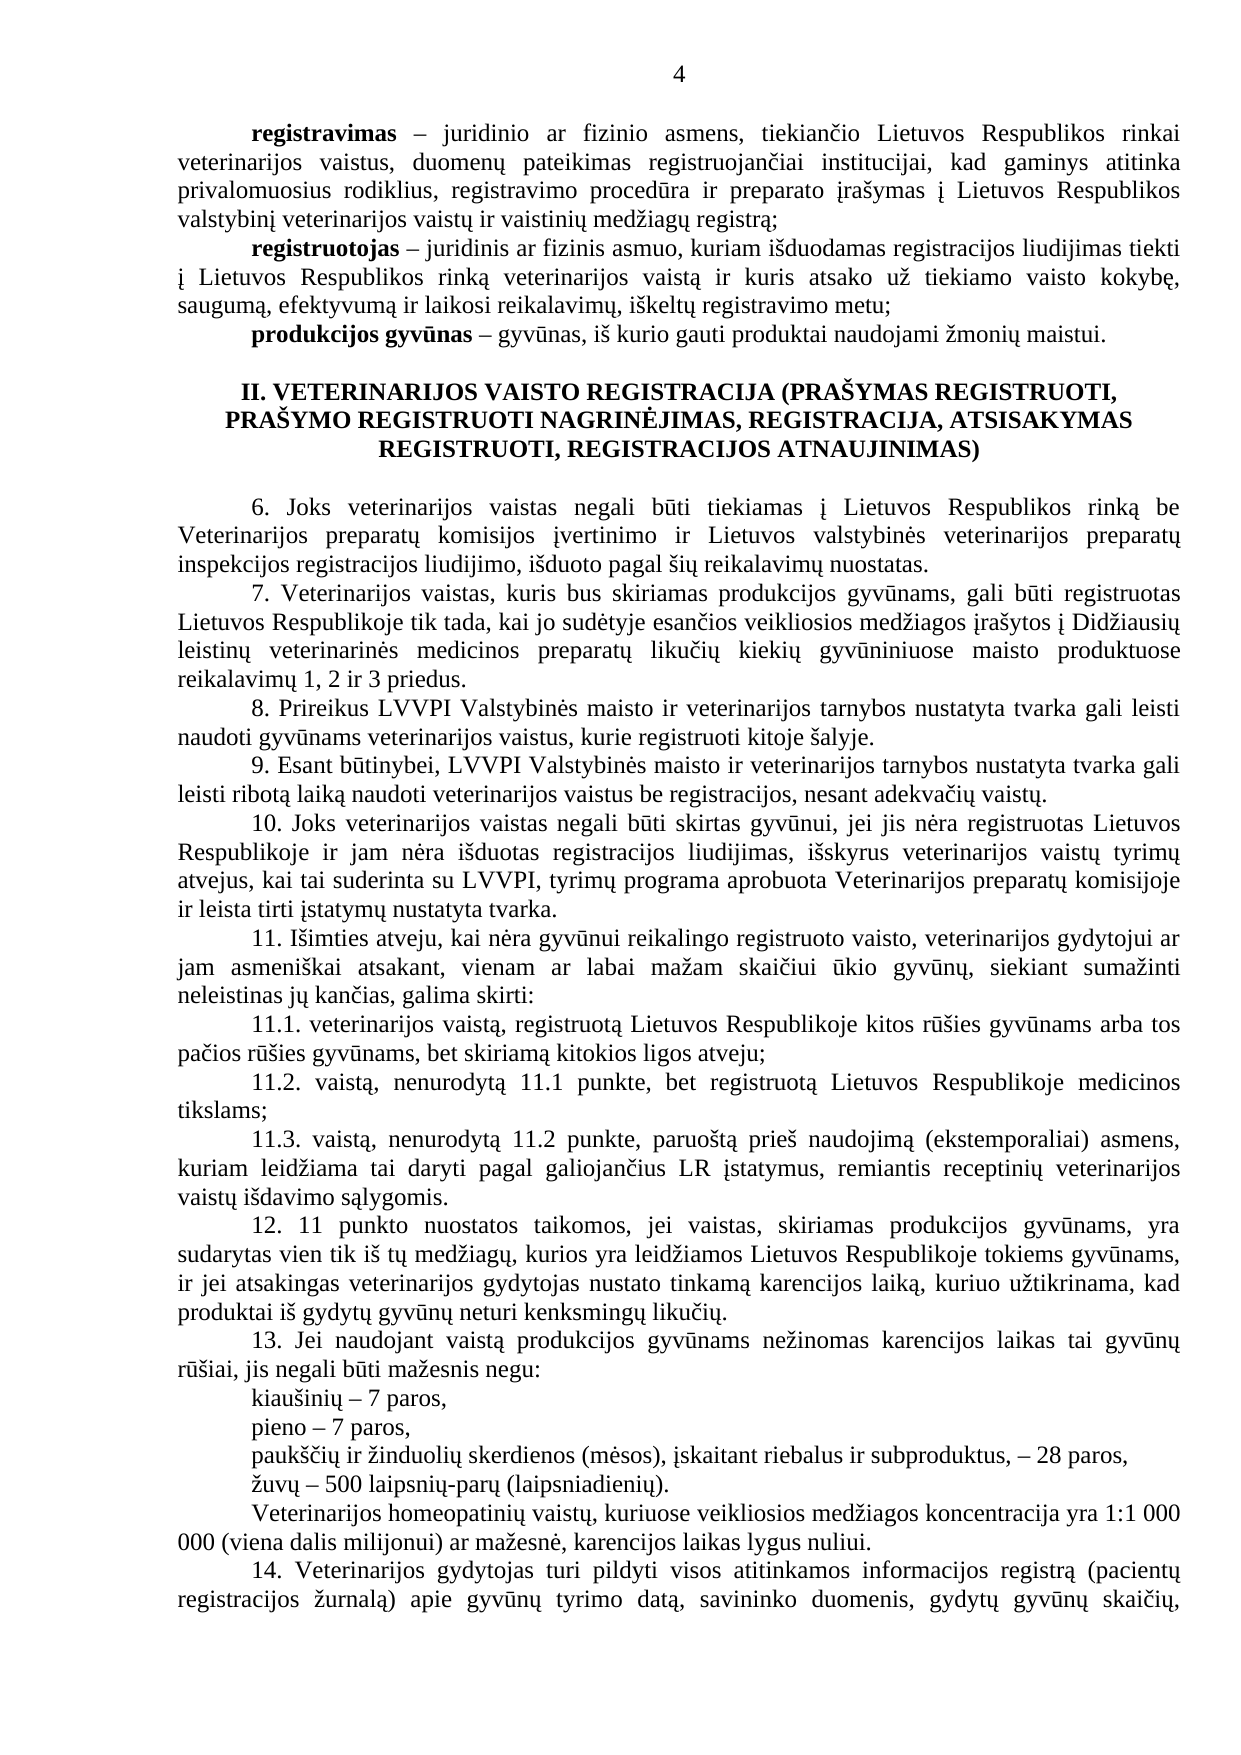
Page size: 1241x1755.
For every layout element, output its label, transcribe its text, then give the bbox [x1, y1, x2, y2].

text II. VETERINARIJOS VAISTO REGISTRACIJA (Prašymas registruoti, prašymo registruoti nagrinėjimas, registracija, atsisakymas REGISTRUOTI, registracijos atnaujinimas) [177, 377, 1181, 463]
text 9. Esant būtinybei, LVVPI Valstybinės maisto ir veterinarijos tarnybos nustatyta tvarka gali leisti ribotą laiką naudoti veterinarijos vaistus be registracijos, nesant adekvačių vaistų. [177, 751, 1181, 808]
text 7. Veterinarijos vaistas, kuris bus skiriamas produkcijos gyvūnams, gali būti registruotas Lietuvos Respublikoje tik tada, kai jo sudėtyje esančios veikliosios medžiagos įrašytos į Didžiausių leistinų veterinarinės medicinos preparatų likučių kiekių gyvūniniuose maisto produktuose reikalavimų 1, 2 ir 3 priedus. [177, 578, 1181, 693]
text Veterinarijos homeopatinių vaistų, kuriuose veikliosios medžiagos koncentracija yra 1:1 000 000 (viena dalis milijonui) ar mažesnė, karencijos laikas lygus nuliui. [177, 1498, 1181, 1556]
text kiaušinių – 7 paros, [177, 1383, 1181, 1412]
text produkcijos gyvūnas – gyvūnas, iš kurio gauti produktai naudojami žmonių maistui. [177, 319, 1181, 348]
text žuvų – 500 laipsnių-parų (laipsniadienių). [177, 1469, 1181, 1498]
text registravimas – juridinio ar fizinio asmens, tiekiančio Lietuvos Respublikos rinkai veterinarijos vaistus, duomenų pateikimas registruojančiai institucijai, kad gaminys atitinka privalomuosius rodiklius, registravimo procedūra ir preparato įrašymas į Lietuvos Respublikos valstybinį veterinarijos vaistų ir vaistinių medžiagų registrą; [177, 118, 1181, 233]
text 8. Prireikus LVVPI Valstybinės maisto ir veterinarijos tarnybos nustatyta tvarka gali leisti naudoti gyvūnams veterinarijos vaistus, kurie registruoti kitoje šalyje. [177, 693, 1181, 751]
text 12. 11 punkto nuostatos taikomos, jei vaistas, skiriamas produkcijos gyvūnams, yra sudarytas vien tik iš tų medžiagų, kurios yra leidžiamos Lietuvos Respublikoje tokiems gyvūnams, ir jei atsakingas veterinarijos gydytojas nustato tinkamą karencijos laiką, kuriuo užtikrinama, kad produktai iš gydytų gyvūnų neturi kenksmingų likučių. [177, 1211, 1181, 1326]
text 10. Joks veterinarijos vaistas negali būti skirtas gyvūnui, jei jis nėra registruotas Lietuvos Respublikoje ir jam nėra išduotas registracijos liudijimas, išskyrus veterinarijos vaistų tyrimų atvejus, kai tai suderinta su LVVPI, tyrimų programa aprobuota Veterinarijos preparatų komisijoje ir leista tirti įstatymų nustatyta tvarka. [177, 808, 1181, 923]
text 13. Jei naudojant vaistą produkcijos gyvūnams nežinomas karencijos laikas tai gyvūnų rūšiai, jis negali būti mažesnis negu: [177, 1326, 1181, 1383]
text 14. Veterinarijos gydytojas turi pildyti visos atitinkamos informacijos registrą (pacientų registracijos žurnalą) apie gyvūnų tyrimo datą, savininko duomenis, gydytų gyvūnų skaičių, [177, 1556, 1181, 1613]
text paukščių ir žinduolių skerdienos (mėsos), įskaitant riebalus ir subproduktus, – 28 paros, [177, 1441, 1181, 1469]
text registruotojas – juridinis ar fizinis asmuo, kuriam išduodamas registracijos liudijimas tiekti į Lietuvos Respublikos rinką veterinarijos vaistą ir kuris atsako už tiekiamo vaisto kokybę, saugumą, efektyvumą ir laikosi reikalavimų, iškeltų registravimo metu; [177, 233, 1181, 319]
text 11. Išimties atveju, kai nėra gyvūnui reikalingo registruoto vaisto, veterinarijos gydytojui ar jam asmeniškai atsakant, vienam ar labai mažam skaičiui ūkio gyvūnų, siekiant sumažinti neleistinas jų kančias, galima skirti: [177, 923, 1181, 1009]
text 11.1. veterinarijos vaistą, registruotą Lietuvos Respublikoje kitos rūšies gyvūnams arba tos pačios rūšies gyvūnams, bet skiriamą kitokios ligos atveju; [177, 1009, 1181, 1067]
text pieno – 7 paros, [177, 1412, 1181, 1441]
text 11.3. vaistą, nenurodytą 11.2 punkte, paruoštą prieš naudojimą (ekstemporaliai) asmens, kuriam leidžiama tai daryti pagal galiojančius LR įstatymus, remiantis receptinių veterinarijos vaistų išdavimo sąlygomis. [177, 1124, 1181, 1211]
text 11.2. vaistą, nenurodytą 11.1 punkte, bet registruotą Lietuvos Respublikoje medicinos tikslams; [177, 1067, 1181, 1124]
text 6. Joks veterinarijos vaistas negali būti tiekiamas į Lietuvos Respublikos rinką be Veterinarijos preparatų komisijos įvertinimo ir Lietuvos valstybinės veterinarijos preparatų inspekcijos registracijos liudijimo, išduoto pagal šių reikalavimų nuostatas. [177, 492, 1181, 578]
